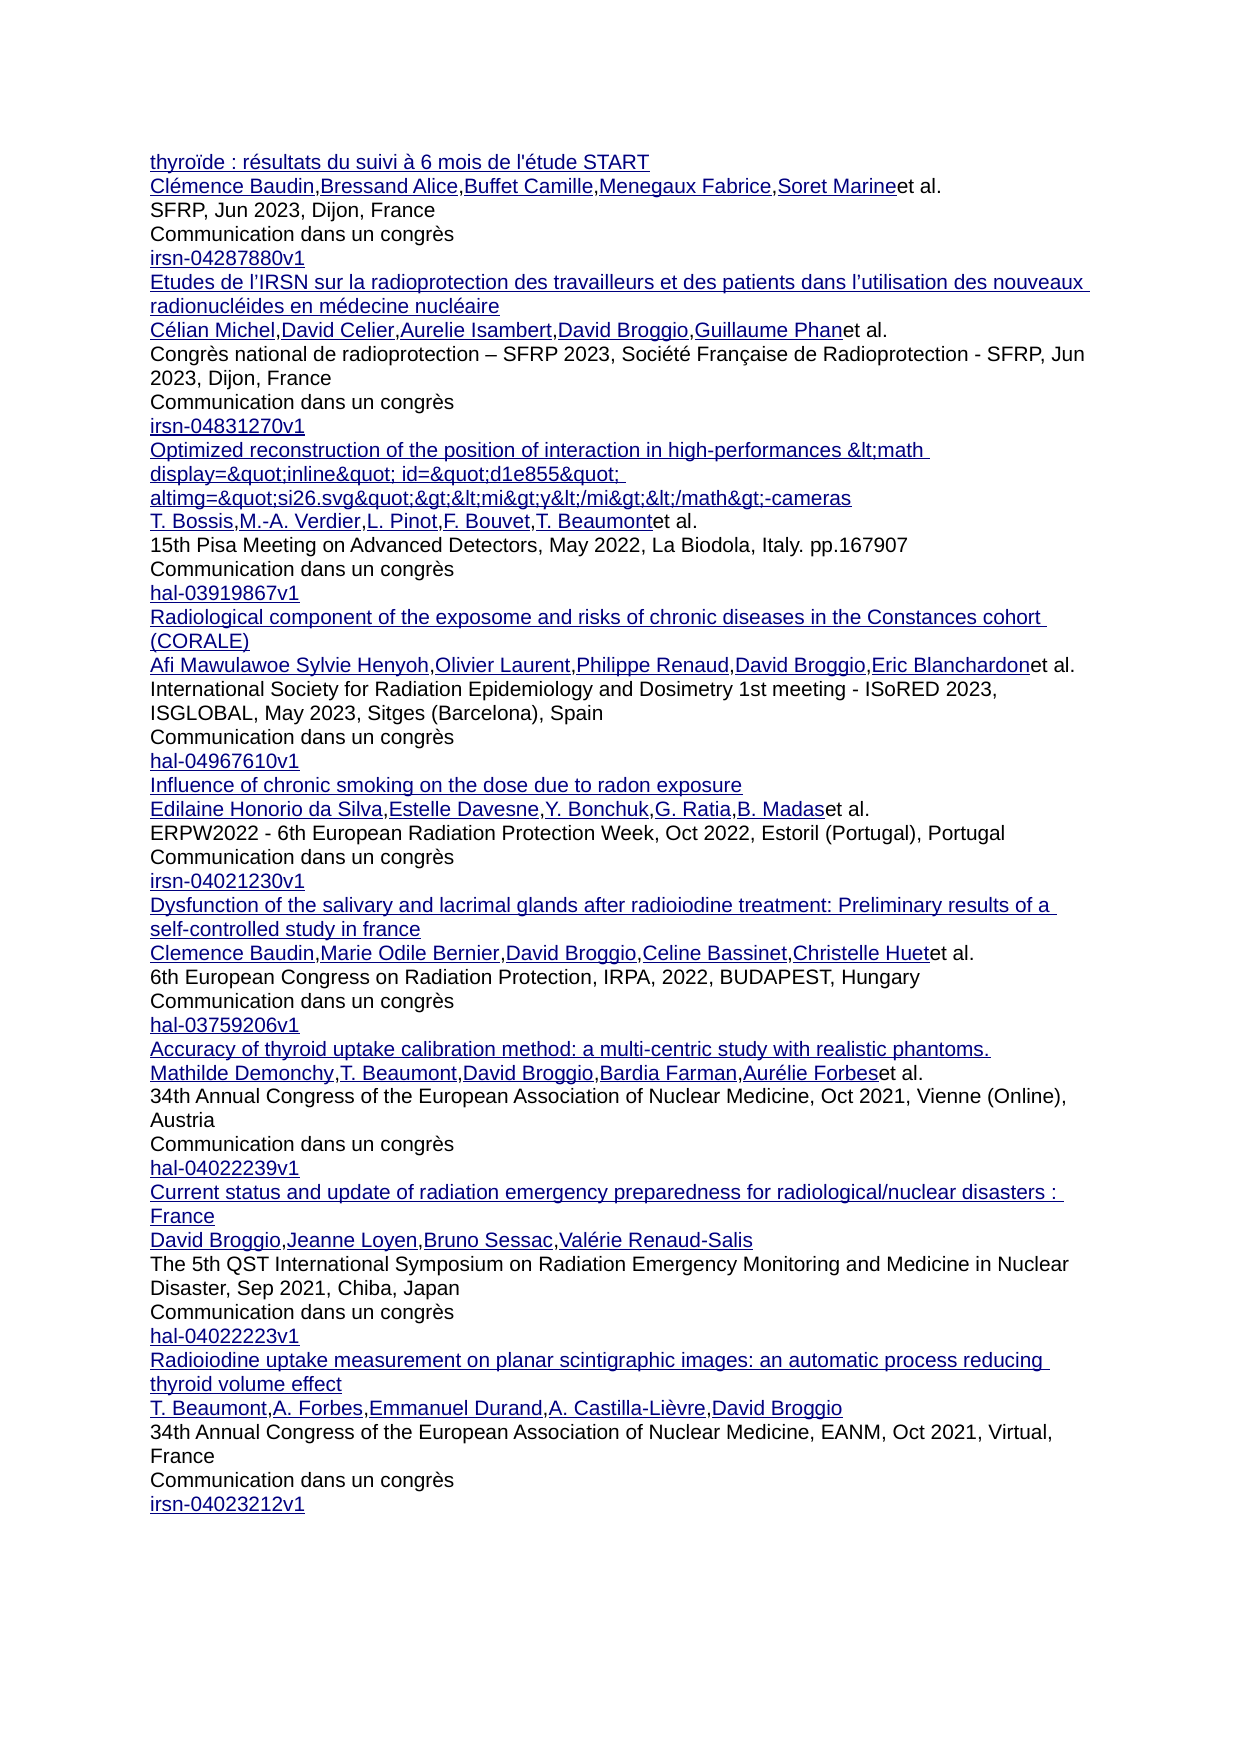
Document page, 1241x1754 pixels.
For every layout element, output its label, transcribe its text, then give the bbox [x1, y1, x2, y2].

table_cell radionucléides en médecine nucléaire Célian Michel,David Celier,Aurelie Isambert,David Broggio,Guillaume Phanet al. Congrès national de radioprotection – SFRP 2023, Société Française de Radioprotection - SFRP, Jun 2023, Dijon, France Communication dans un congrès irsn-04831270v1 [150, 292, 1090, 437]
table_cell Current status and update of radiation emergency preparedness for radiological/nuclear disasters : France David Broggio,Jeanne Loyen,Bruno Sessac,Valérie Renaud-Salis The 5th QST International Symposium on Radiation Emergency Monitoring and Medicine in Nuclear Disaster, Sep 2021, Chiba, Japan Communication dans un congrès hal-04022223v1 [150, 1180, 1090, 1348]
table_cell Etudes de l’IRSN sur la radioprotection des travailleurs et des patients dans l’utilisation des nouveaux [150, 270, 1090, 291]
table_cell Dysfunction of the salivary and lacrimal glands after radioiodine treatment: Preliminary results of a self-controlled study in france Clemence Baudin,Marie Odile Bernier,David Broggio,Celine Bassinet,Christelle Huetet al. 6th European Congress on Radiation Protection, IRPA, 2022, BUDAPEST, Hungary Communication dans un congrès hal-03759206v1 [150, 893, 1090, 1036]
table_cell Dysfonctionnements salivaires et lacrymaux après un traitement par radioiode pour un cancer de la thyroïde : résultats du suivi à 6 mois de l'étude START Clémence Baudin,Bressand Alice,Buffet Camille,Menegaux Fabrice,Soret Marineet al. SFRP, Jun 2023, Dijon, France Communication dans un congrès irsn-04287880v1 [150, 150, 1090, 270]
table_cell Optimized reconstruction of the position of interaction in high-performances &lt;math display=&quot;inline&quot; id=&quot;d1e855&quot; altimg=&quot;si26.svg&quot;&gt;&lt;mi&gt;γ&lt;/mi&gt;&lt;/math&gt;-cameras T. Bossis,M.-A. Verdier,L. Pinot,F. Bouvet,T. Beaumontet al. 15th Pisa Meeting on Advanced Detectors, May 2022, La Biodola, Italy. pp.167907 Communication dans un congrès hal-03919867v1 [150, 438, 1090, 605]
table_cell Accuracy of thyroid uptake calibration method: a multi-centric study with realistic phantoms. Mathilde Demonchy,T. Beaumont,David Broggio,Bardia Farman,Aurélie Forbeset al. 34th Annual Congress of the European Association of Nuclear Medicine, Oct 2021, Vienne (Online), Austria Communication dans un congrès hal-04022239v1 [150, 1036, 1090, 1180]
table_cell Influence of chronic smoking on the dose due to radon exposure Edilaine Honorio da Silva,Estelle Davesne,Y. Bonchuk,G. Ratia,B. Madaset al. ERPW2022 - 6th European Radiation Protection Week, Oct 2022, Estoril (Portugal), Portugal Communication dans un congrès irsn-04021230v1 [150, 773, 1090, 893]
table_cell Radiological component of the exposome and risks of chronic diseases in the Constances cohort (CORALE) Afi Mawulawoe Sylvie Henyoh,Olivier Laurent,Philippe Renaud,David Broggio,Eric Blanchardonet al. International Society for Radiation Epidemiology and Dosimetry 1st meeting - ISoRED 2023, ISGLOBAL, May 2023, Sitges (Barcelona), Spain Communication dans un congrès hal-04967610v1 [150, 605, 1090, 773]
table_cell Radioiodine uptake measurement on planar scintigraphic images: an automatic process reducing thyroid volume effect T. Beaumont,A. Forbes,Emmanuel Durand,A. Castilla-Lièvre,David Broggio 34th Annual Congress of the European Association of Nuclear Medicine, EANM, Oct 2021, Virtual, France Communication dans un congrès irsn-04023212v1 [150, 1348, 1090, 1516]
